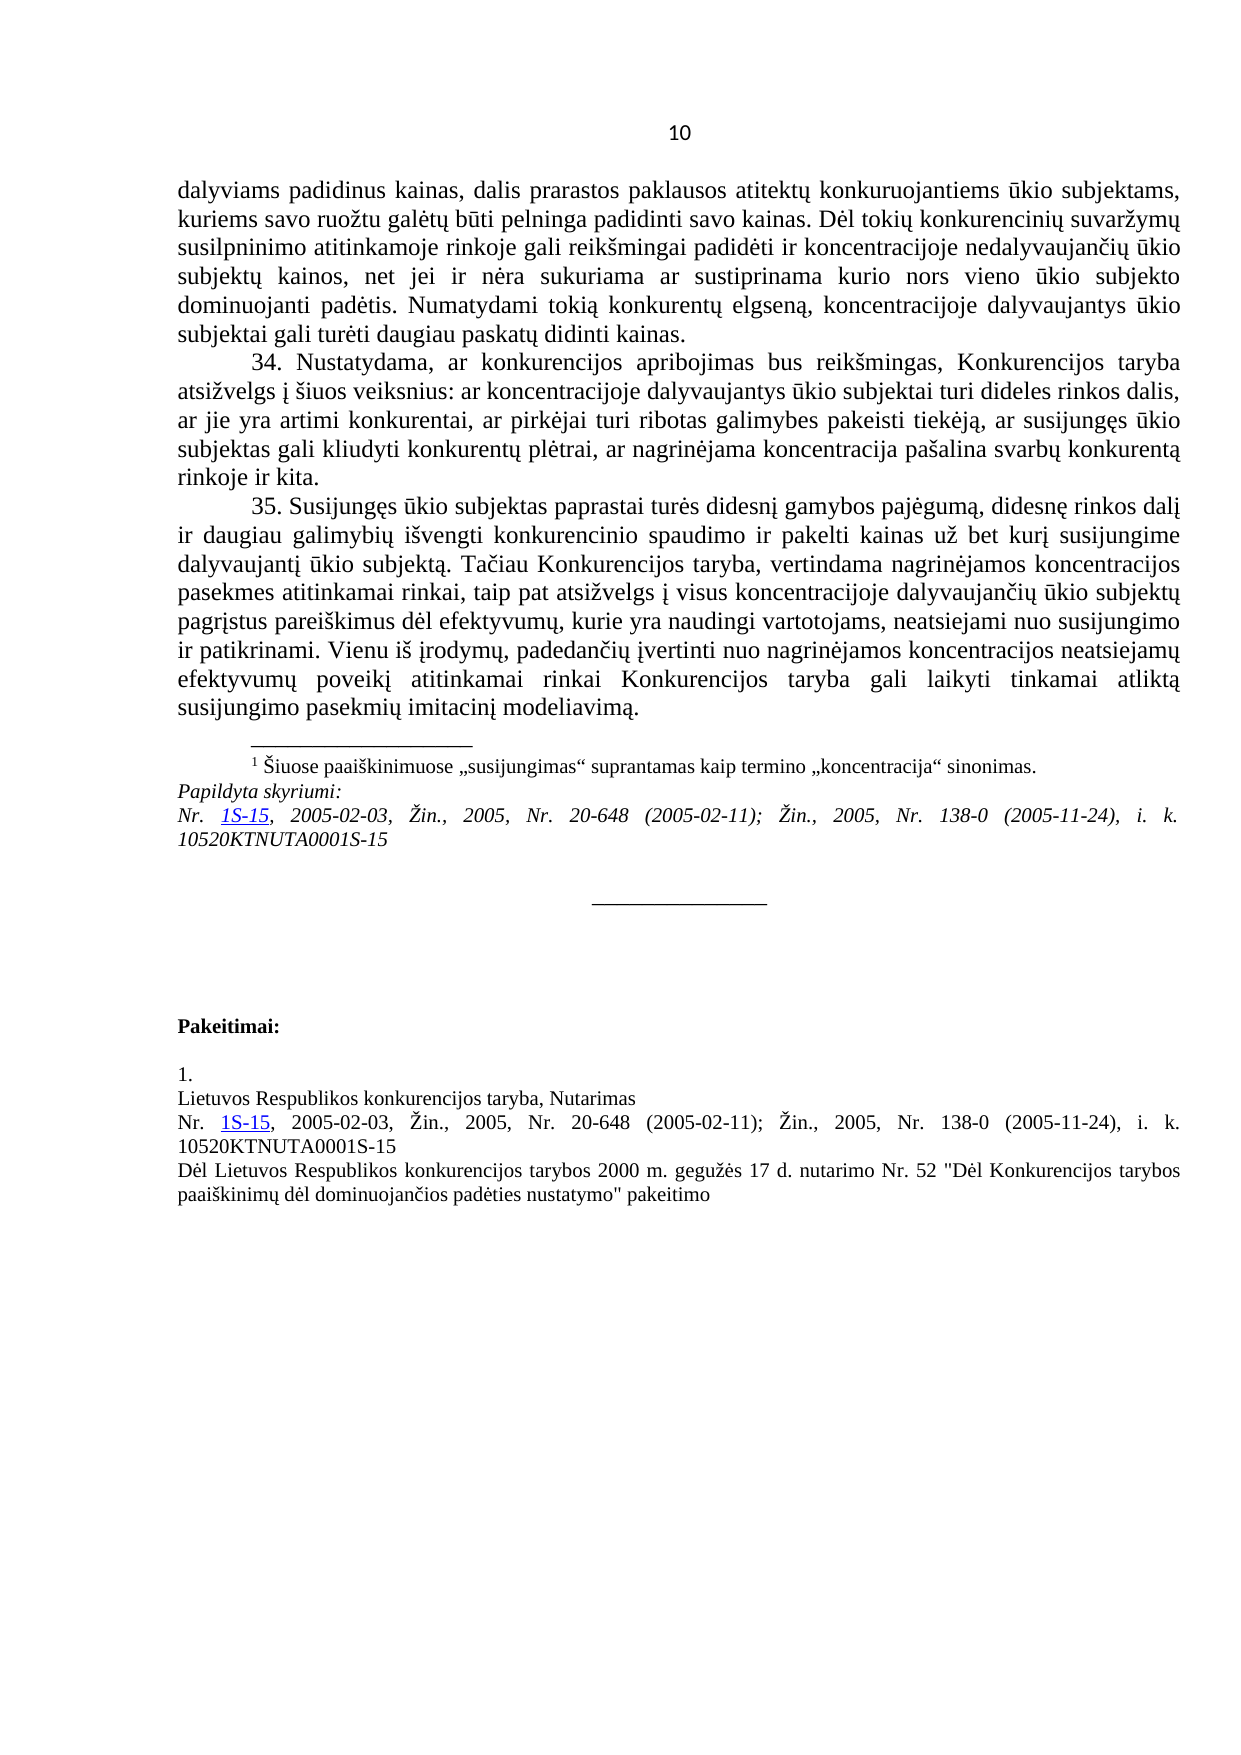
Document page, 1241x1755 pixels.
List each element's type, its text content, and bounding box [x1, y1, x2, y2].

text ______________ [177, 879, 1181, 908]
text Nr. 1S-15, 2005-02-03, Žin., 2005, Nr. 20-648 (2005-02-11); Žin., 2005, Nr. 138-0 (2005-11-24), i. k. 10520KTNUTA0001S-15 [177, 1110, 1181, 1158]
text dalyviams padidinus kainas, dalis prarastos paklausos atitektų konkuruojantiems ūkio subjektams, kuriems savo ruožtu galėtų būti pelninga padidinti savo kainas. Dėl tokių konkurencinių suvaržymų susilpninimo atitinkamoje rinkoje gali reikšmingai padidėti ir koncentracijoje nedalyvaujančių ūkio subjektų kainos, net jei ir nėra sukuriama ar sustiprinama kurio nors vieno ūkio subjekto dominuojanti padėtis. Numatydami tokią konkurentų elgseną, koncentracijoje dalyvaujantys ūkio subjektai gali turėti daugiau paskatų didinti kainas. [177, 175, 1181, 347]
text Papildyta skyriumi: [177, 779, 1181, 803]
text Lietuvos Respublikos konkurencijos taryba, Nutarimas [177, 1086, 1181, 1110]
text Dėl Lietuvos Respublikos konkurencijos tarybos 2000 m. gegužės 17 d. nutarimo Nr. 52 "Dėl Konkurencijos tarybos paaiškinimų dėl dominuojančios padėties nustatymo" pakeitimo [177, 1158, 1181, 1206]
text Pakeitimai: [177, 1014, 1181, 1038]
text 34. Nustatydama, ar konkurencijos apribojimas bus reikšmingas, Konkurencijos taryba atsižvelgs į šiuos veiksnius: ar koncentracijoje dalyvaujantys ūkio subjektai turi dideles rinkos dalis, ar jie yra artimi konkurentai, ar pirkėjai turi ribotas galimybes pakeisti tiekėją, ar susijungęs ūkio subjektas gali kliudyti konkurentų plėtrai, ar nagrinėjama koncentracija pašalina svarbų konkurentą rinkoje ir kita. [177, 347, 1181, 491]
text 1. [177, 1062, 1181, 1086]
text Nr. 1S-15, 2005-02-03, Žin., 2005, Nr. 20-648 (2005-02-11); Žin., 2005, Nr. 138-0 (2005-11-24), i. k. 10520KTNUTA0001S-15 [177, 803, 1181, 851]
text 1 Šiuose paaiškinimuose „susijungimas“ suprantamas kaip termino „koncentracija“ sinonimas. [177, 750, 1181, 779]
text 35. Susijungęs ūkio subjektas paprastai turės didesnį gamybos pajėgumą, didesnę rinkos dalį ir daugiau galimybių išvengti konkurencinio spaudimo ir pakelti kainas už bet kurį susijungime dalyvaujantį ūkio subjektą. Tačiau Konkurencijos taryba, vertindama nagrinėjamos koncentracijos pasekmes atitinkamai rinkai, taip pat atsižvelgs į visus koncentracijoje dalyvaujančių ūkio subjektų pagrįstus pareiškimus dėl efektyvumų, kurie yra naudingi vartotojams, neatsiejami nuo susijungimo ir patikrinami. Vienu iš įrodymų, padedančių įvertinti nuo nagrinėjamos koncentracijos neatsiejamų efektyvumų poveikį atitinkamai rinkai Konkurencijos taryba gali laikyti tinkamai atliktą susijungimo pasekmių imitacinį modeliavimą. [177, 491, 1181, 721]
